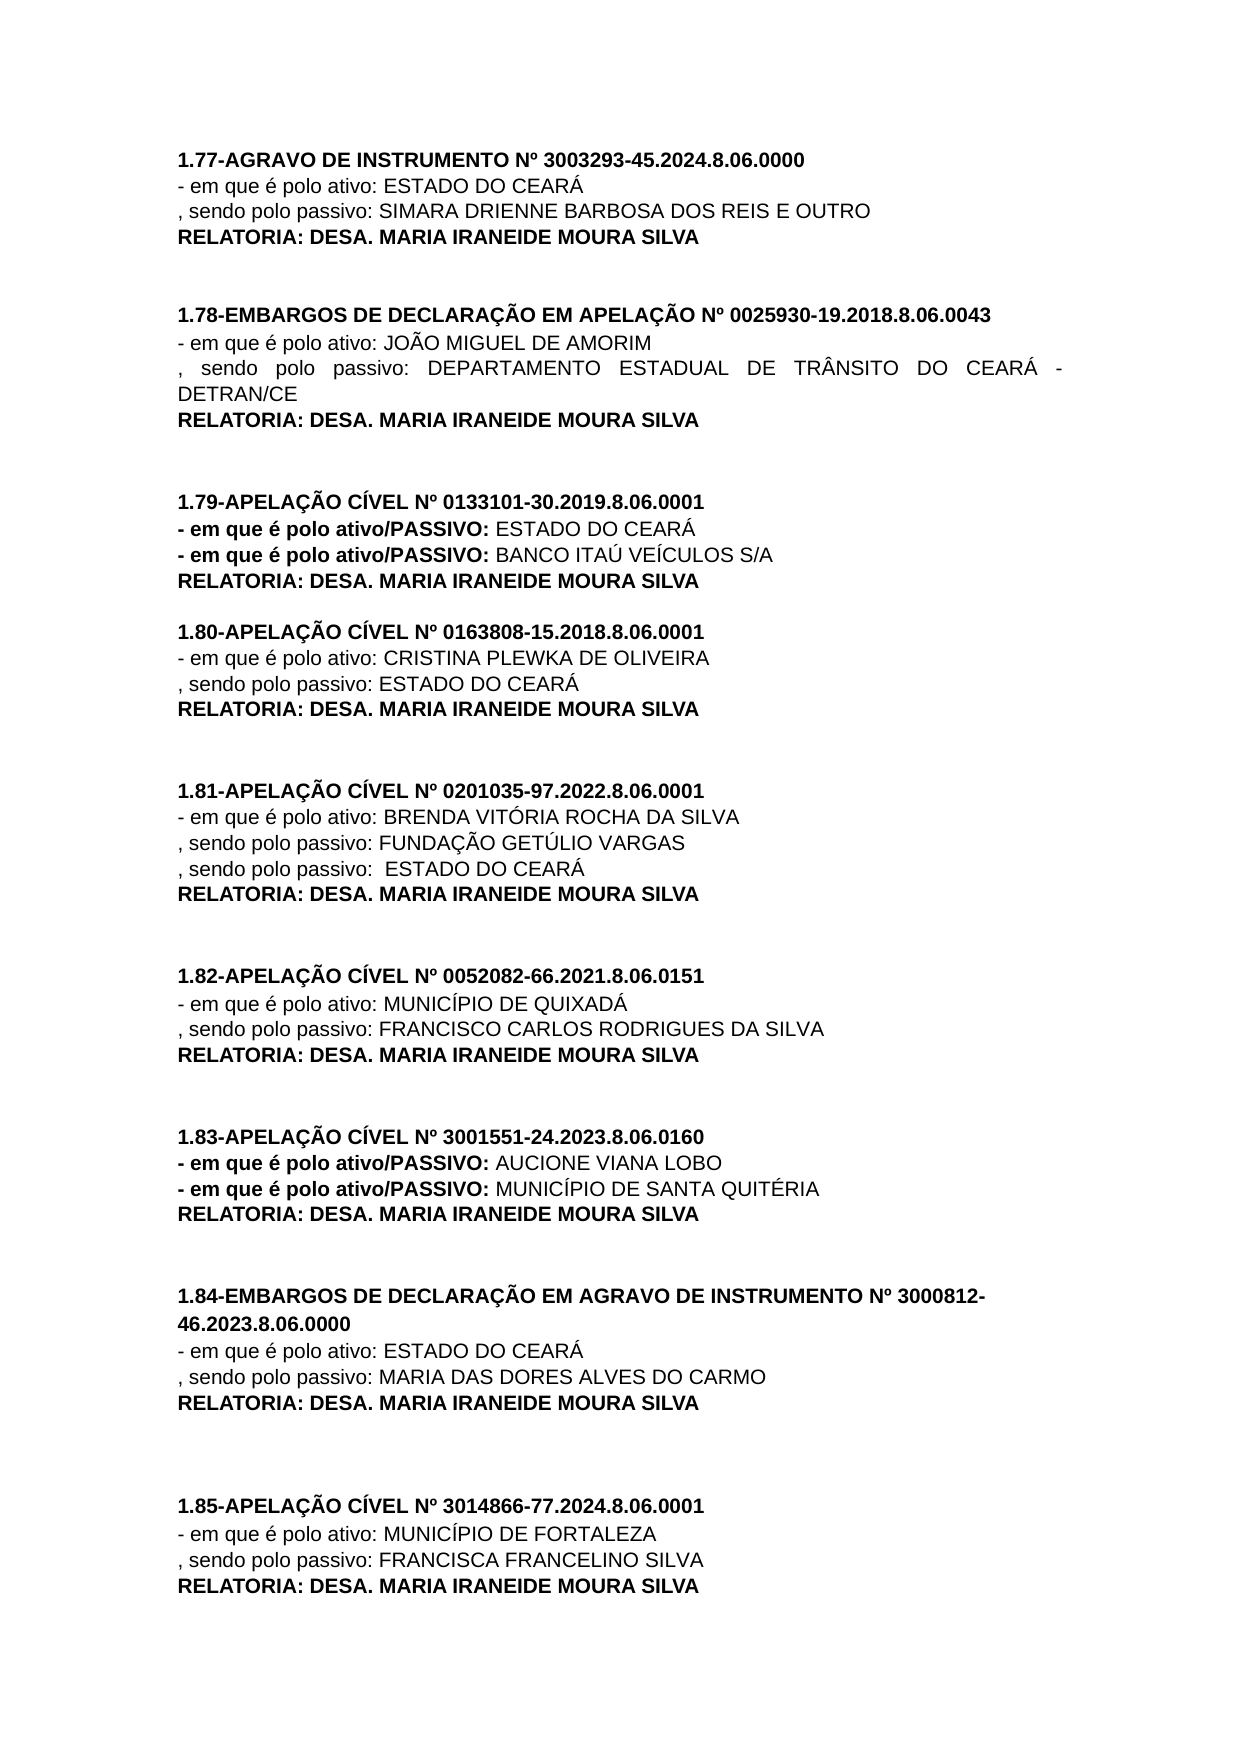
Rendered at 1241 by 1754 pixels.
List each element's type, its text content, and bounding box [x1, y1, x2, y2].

text - em que é polo ativo: ESTADO DO CEARÁ [177, 173, 1063, 197]
text RELATORIA: DESA. MARIA IRANEIDE MOURA SILVA [177, 697, 1063, 721]
text - em que é polo ativo: CRISTINA PLEWKA DE OLIVEIRA [177, 646, 1063, 669]
text RELATORIA: DESA. MARIA IRANEIDE MOURA SILVA [177, 1043, 1063, 1067]
text 1.79-APELAÇÃO CÍVEL Nº 0133101-30.2019.8.06.0001 [177, 489, 1063, 513]
text RELATORIA: DESA. MARIA IRANEIDE MOURA SILVA [177, 408, 1063, 432]
text - em que é polo ativo: ESTADO DO CEARÁ [177, 1339, 1063, 1363]
text 1.78-EMBARGOS DE DECLARAÇÃO EM APELAÇÃO Nº 0025930-19.2018.8.06.0043 [177, 303, 1063, 327]
text , sendo polo passivo: ESTADO DO CEARÁ [177, 671, 1063, 695]
text RELATORIA: DESA. MARIA IRANEIDE MOURA SILVA [177, 225, 1063, 249]
text , sendo polo passivo: ESTADO DO CEARÁ [177, 856, 1063, 880]
text RELATORIA: DESA. MARIA IRANEIDE MOURA SILVA [177, 1202, 1063, 1226]
text - em que é polo ativo/PASSIVO: BANCO ITAÚ VEÍCULOS S/A [177, 543, 1063, 567]
text - em que é polo ativo: JOÃO MIGUEL DE AMORIM [177, 330, 1063, 354]
text 1.81-APELAÇÃO CÍVEL Nº 0201035-97.2022.8.06.0001 [177, 779, 1063, 803]
text , sendo polo passivo: SIMARA DRIENNE BARBOSA DOS REIS E OUTRO [177, 199, 1063, 223]
text , sendo polo passivo: FUNDAÇÃO GETÚLIO VARGAS [177, 831, 1063, 854]
text RELATORIA: DESA. MARIA IRANEIDE MOURA SILVA [177, 882, 1063, 906]
text - em que é polo ativo/PASSIVO: ESTADO DO CEARÁ [177, 517, 1063, 541]
text RELATORIA: DESA. MARIA IRANEIDE MOURA SILVA [177, 569, 1063, 593]
text 1.85-APELAÇÃO CÍVEL Nº 3014866-77.2024.8.06.0001 [177, 1494, 1063, 1518]
text , sendo polo passivo: FRANCISCA FRANCELINO SILVA [177, 1548, 1063, 1572]
text 1.82-APELAÇÃO CÍVEL Nº 0052082-66.2021.8.06.0151 [177, 964, 1063, 988]
text 1.80-APELAÇÃO CÍVEL Nº 0163808-15.2018.8.06.0001 [177, 620, 1063, 644]
text , sendo polo passivo: DEPARTAMENTO ESTADUAL DE TRÂNSITO DO CEARÁ - DETRAN/CE [177, 356, 1063, 406]
text 1.84-EMBARGOS DE DECLARAÇÃO EM AGRAVO DE INSTRUMENTO Nº 3000812-46.2023.8.06.0000 [177, 1284, 1063, 1335]
text - em que é polo ativo/PASSIVO: MUNICÍPIO DE SANTA QUITÉRIA [177, 1176, 1063, 1200]
text - em que é polo ativo/PASSIVO: AUCIONE VIANA LOBO [177, 1151, 1063, 1174]
text 1.83-APELAÇÃO CÍVEL Nº 3001551-24.2023.8.06.0160 [177, 1125, 1063, 1149]
text RELATORIA: DESA. MARIA IRANEIDE MOURA SILVA [177, 1573, 1063, 1597]
text , sendo polo passivo: MARIA DAS DORES ALVES DO CARMO [177, 1365, 1063, 1389]
text - em que é polo ativo: BRENDA VITÓRIA ROCHA DA SILVA [177, 805, 1063, 829]
text - em que é polo ativo: MUNICÍPIO DE FORTALEZA [177, 1522, 1063, 1546]
text 1.77-AGRAVO DE INSTRUMENTO Nº 3003293-45.2024.8.06.0000 [177, 148, 1063, 172]
text RELATORIA: DESA. MARIA IRANEIDE MOURA SILVA [177, 1391, 1063, 1414]
text - em que é polo ativo: MUNICÍPIO DE QUIXADÁ [177, 991, 1063, 1015]
text , sendo polo passivo: FRANCISCO CARLOS RODRIGUES DA SILVA [177, 1017, 1063, 1041]
